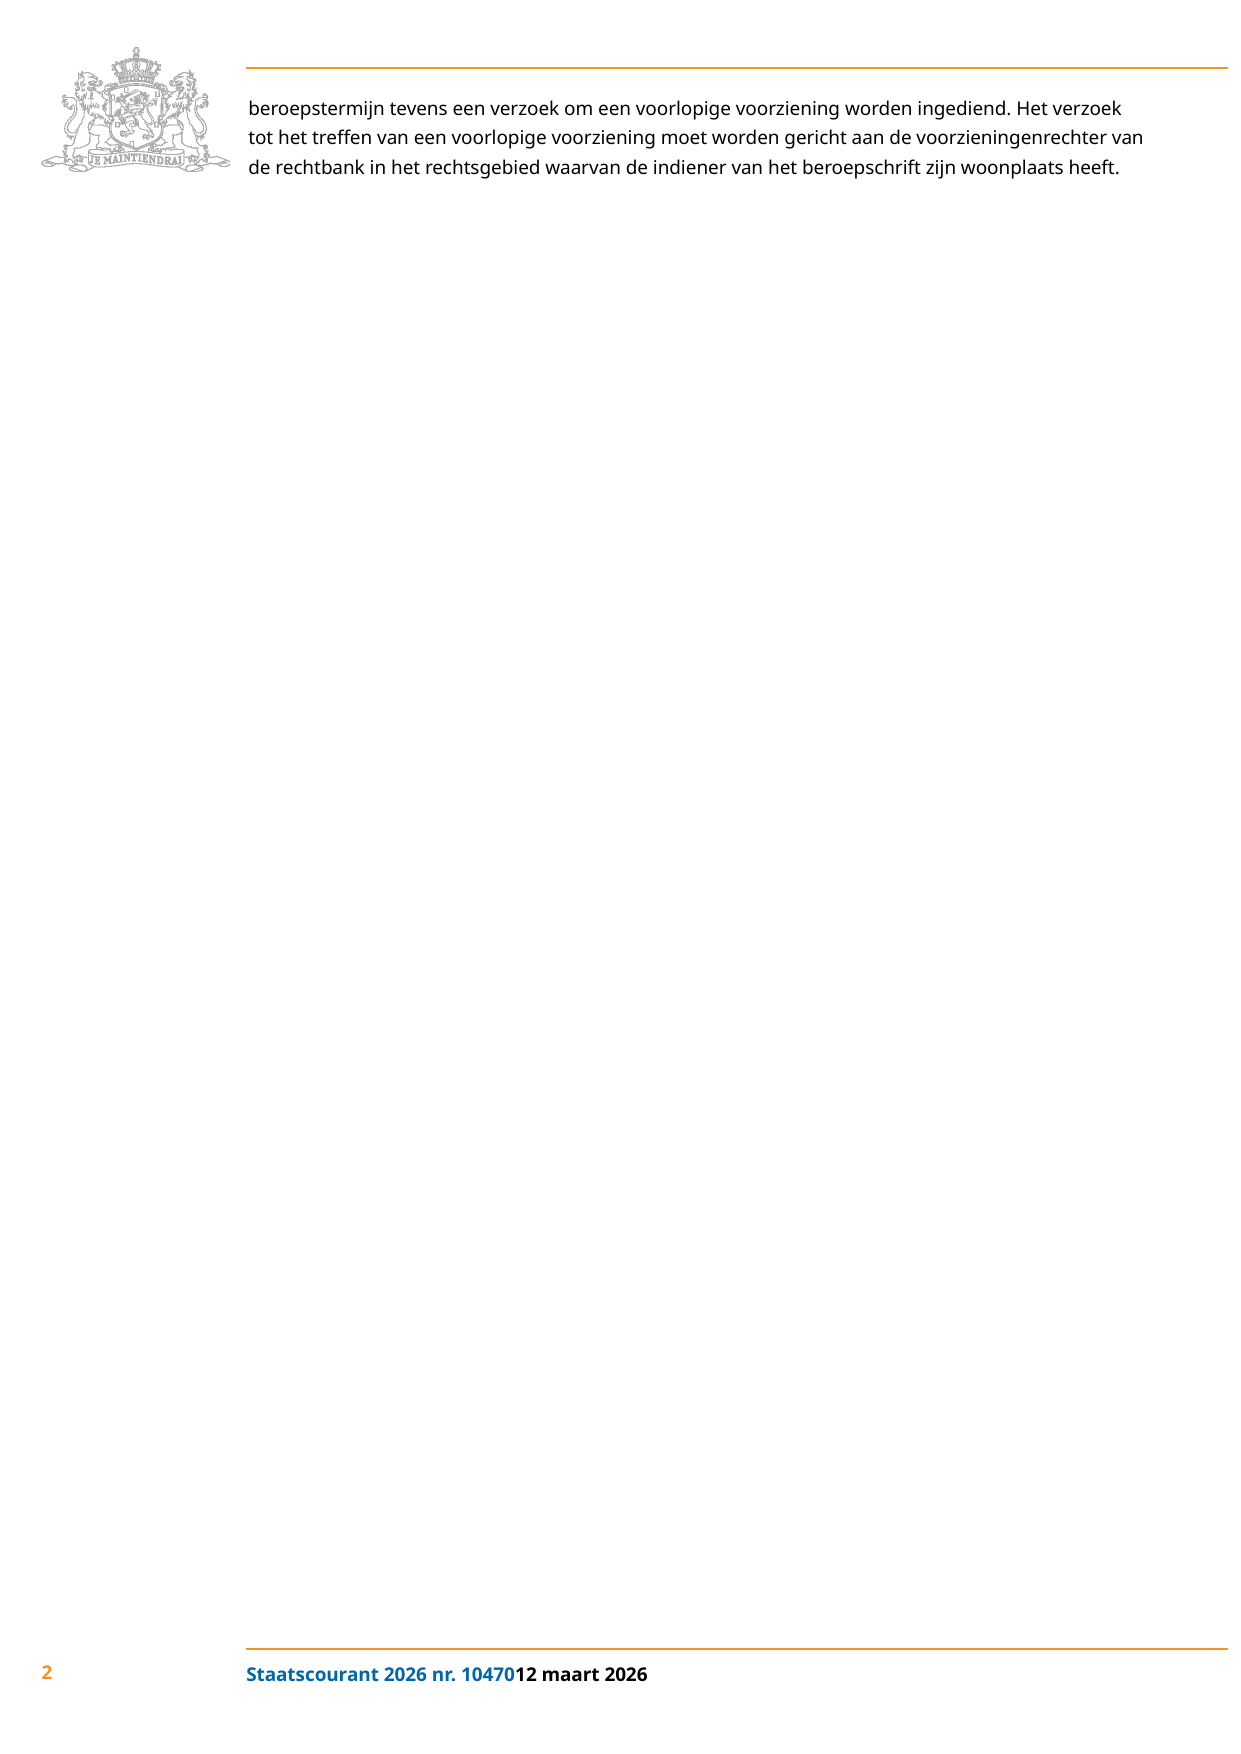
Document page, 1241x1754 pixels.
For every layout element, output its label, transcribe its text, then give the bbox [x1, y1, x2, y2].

picture [41, 47, 231, 172]
text beroepstermijn tevens een verzoek om een voorlopige voorziening worden ingediend. Het verzoek tot het treffen van een voorlopige voorziening moet worden gericht aan de voorzieningenrechter van de rechtbank in het rechtsgebied waarvan de indiener van het beroepschrift zijn woonplaats heeft. [248, 95, 1152, 180]
